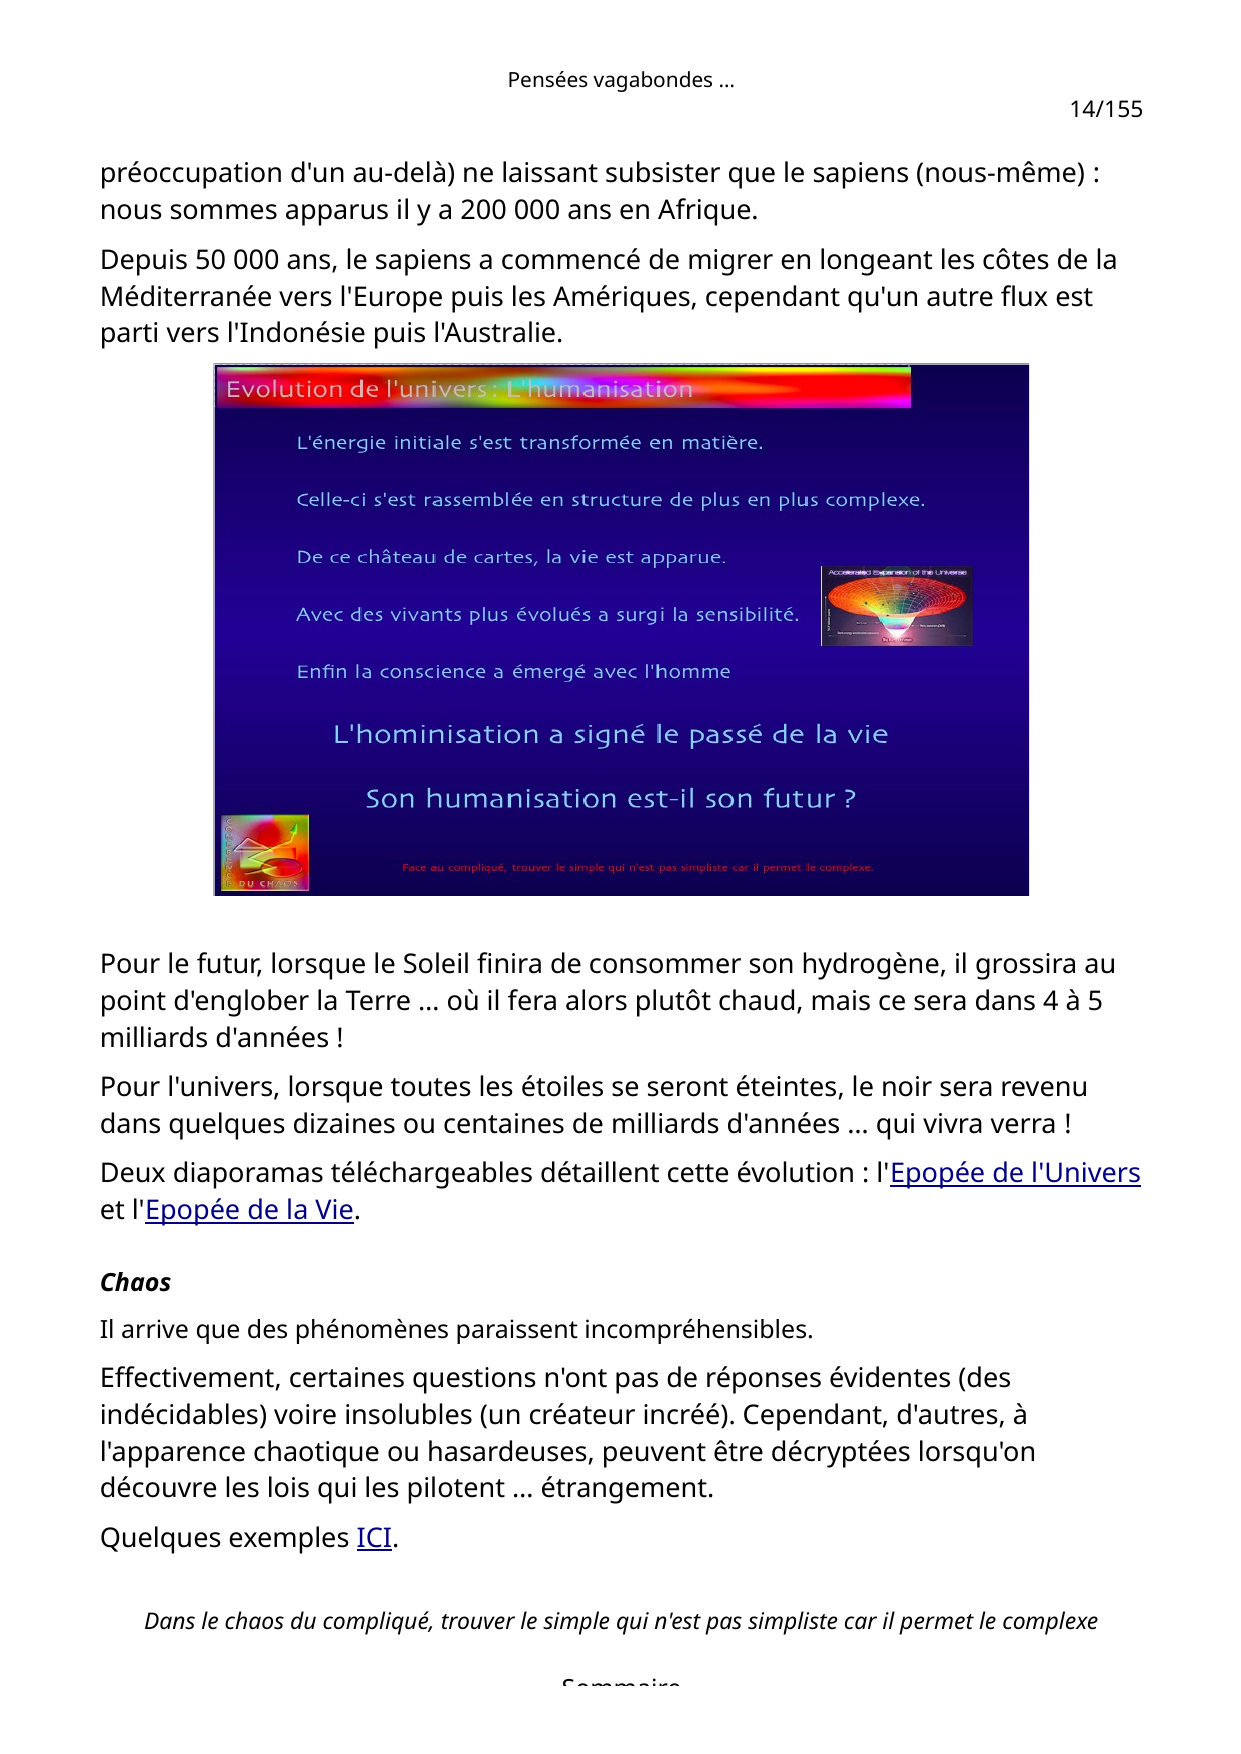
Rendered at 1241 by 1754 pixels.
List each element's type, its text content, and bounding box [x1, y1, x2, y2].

subtitle Chaos [99, 1265, 1143, 1299]
text préoccupation d'un au-delà) ne laissant subsister que le sapiens (nous-même) : nous sommes apparus il y a 200 000 ans en Afrique. [99, 154, 1143, 228]
text Deux diaporamas téléchargeables détaillent cette évolution : l'Epopée de l'Univers et l'Epopée de la Vie. [99, 1154, 1143, 1228]
text Pour le futur, lorsque le Soleil finira de consommer son hydrogène, il grossira au point d'englober la Terre … où il fera alors plutôt chaud, mais ce sera dans 4 à 5 milliards d'années ! [99, 944, 1143, 1055]
text Pour l'univers, lorsque toutes les étoiles se seront éteintes, le noir sera revenu dans quelques dizaines ou centaines de milliards d'années … qui vivra verra ! [99, 1068, 1143, 1141]
text Quelques exemples ICI. [99, 1518, 1143, 1555]
text Il arrive que des phénomènes paraissent incompréhensibles. [99, 1312, 1143, 1346]
picture [213, 363, 1030, 896]
text Depuis 50 000 ans, le sapiens a commencé de migrer en longeant les côtes de la Méditerranée vers l'Europe puis les Amériques, cependant qu'un autre flux est parti vers l'Indonésie puis l'Australie. [99, 240, 1143, 351]
text Effectivement, certaines questions n'ont pas de réponses évidentes (des indécidables) voire insolubles (un créateur incréé). Cependant, d'autres, à l'apparence chaotique ou hasardeuses, peuvent être décryptées lorsqu'on découvre les lois qui les pilotent … étrangement. [99, 1358, 1143, 1506]
